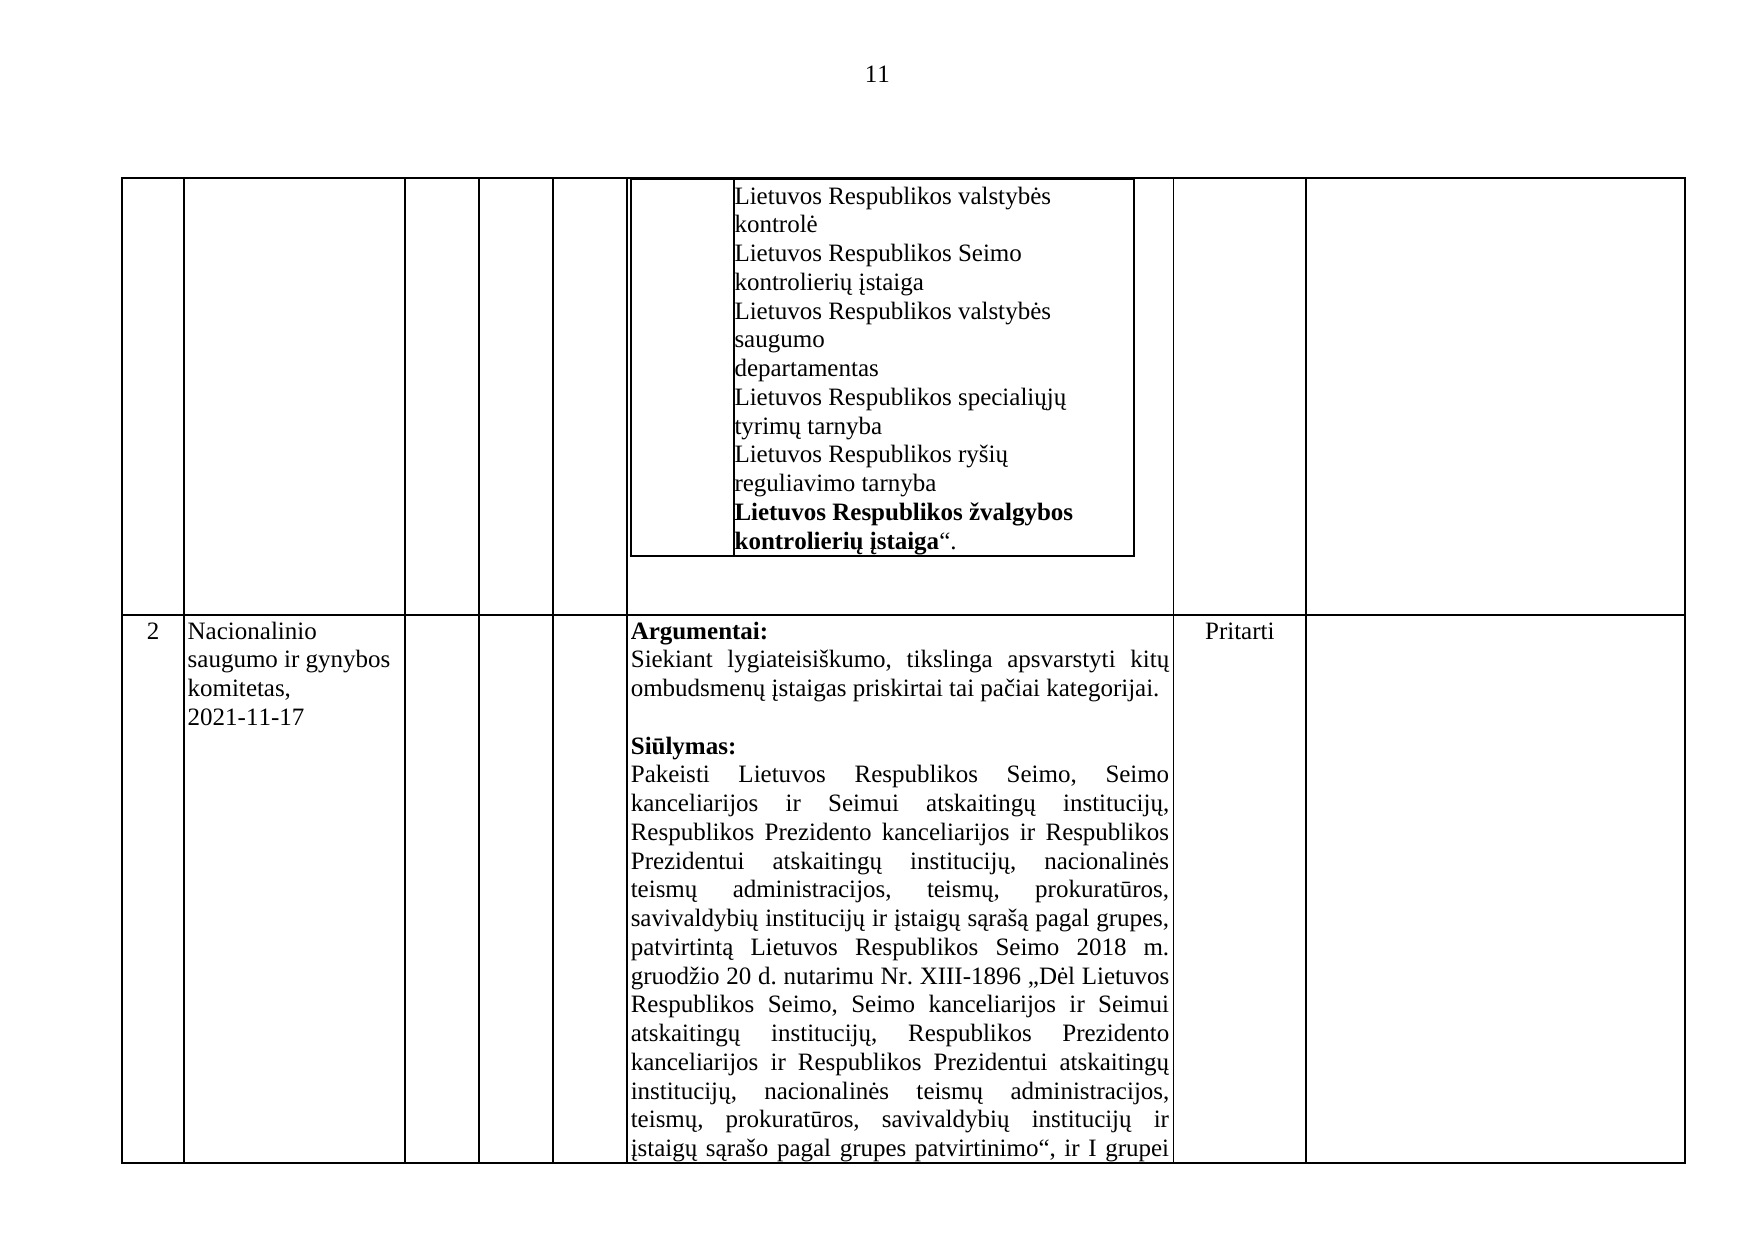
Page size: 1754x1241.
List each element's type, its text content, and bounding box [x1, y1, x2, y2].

table_header [1174, 179, 1305, 614]
table_cell [1307, 616, 1684, 1162]
table_header [123, 179, 183, 614]
table_cell Lietuvos Respublikos valstybės kontrolė Lietuvos Respublikos Seimo kontrolierių įstaiga Lietuvos Respublikos valstybės saugumo departamentas Lietuvos Respublikos specialiųjų tyrimų tarnyba Lietuvos Respublikos ryšių reguliavimo tarnyba Lietuvos Respublikos žvalgybos kontrolierių įstaiga“. [735, 180, 1133, 554]
table_cell [480, 616, 552, 1162]
table_cell Nacionalinio saugumo ir gynybos komitetas, 2021-11-17 [185, 616, 404, 1162]
table_header [628, 179, 1173, 614]
table_cell [554, 616, 626, 1162]
table_header [406, 179, 478, 614]
table_header [554, 179, 626, 614]
table_cell 2 [123, 616, 183, 1162]
table_cell [406, 616, 478, 1162]
table_cell [632, 180, 733, 554]
table_header [1307, 179, 1684, 614]
table_cell Argumentai: Siekiant lygiateisiškumo, tikslinga apsvarstyti kitų ombudsmenų įstaigas priskirtai tai pačiai kategorijai. Siūlymas: Pakeisti Lietuvos Respublikos Seimo, Seimo kanceliarijos ir Seimui atskaitingų institucijų, Respublikos Prezidento kanceliarijos ir Respublikos Prezidentui atskaitingų institucijų, nacionalinės teismų administracijos, teismų, prokuratūros, savivaldybių institucijų ir įstaigų sąrašą pagal grupes, patvirtintą Lietuvos Respublikos Seimo 2018 m. gruodžio 20 d. nutarimu Nr. XIII-1896 „Dėl Lietuvos Respublikos Seimo, Seimo kanceliarijos ir Seimui atskaitingų institucijų, Respublikos Prezidento kanceliarijos ir Respublikos Prezidentui atskaitingų institucijų, nacionalinės teismų administracijos, teismų, prokuratūros, savivaldybių institucijų ir įstaigų sąrašo pagal grupes patvirtinimo“, ir I grupei [628, 616, 1173, 1162]
table_cell Pritarti [1174, 616, 1305, 1162]
table_header [185, 179, 404, 614]
table_header [480, 179, 552, 614]
